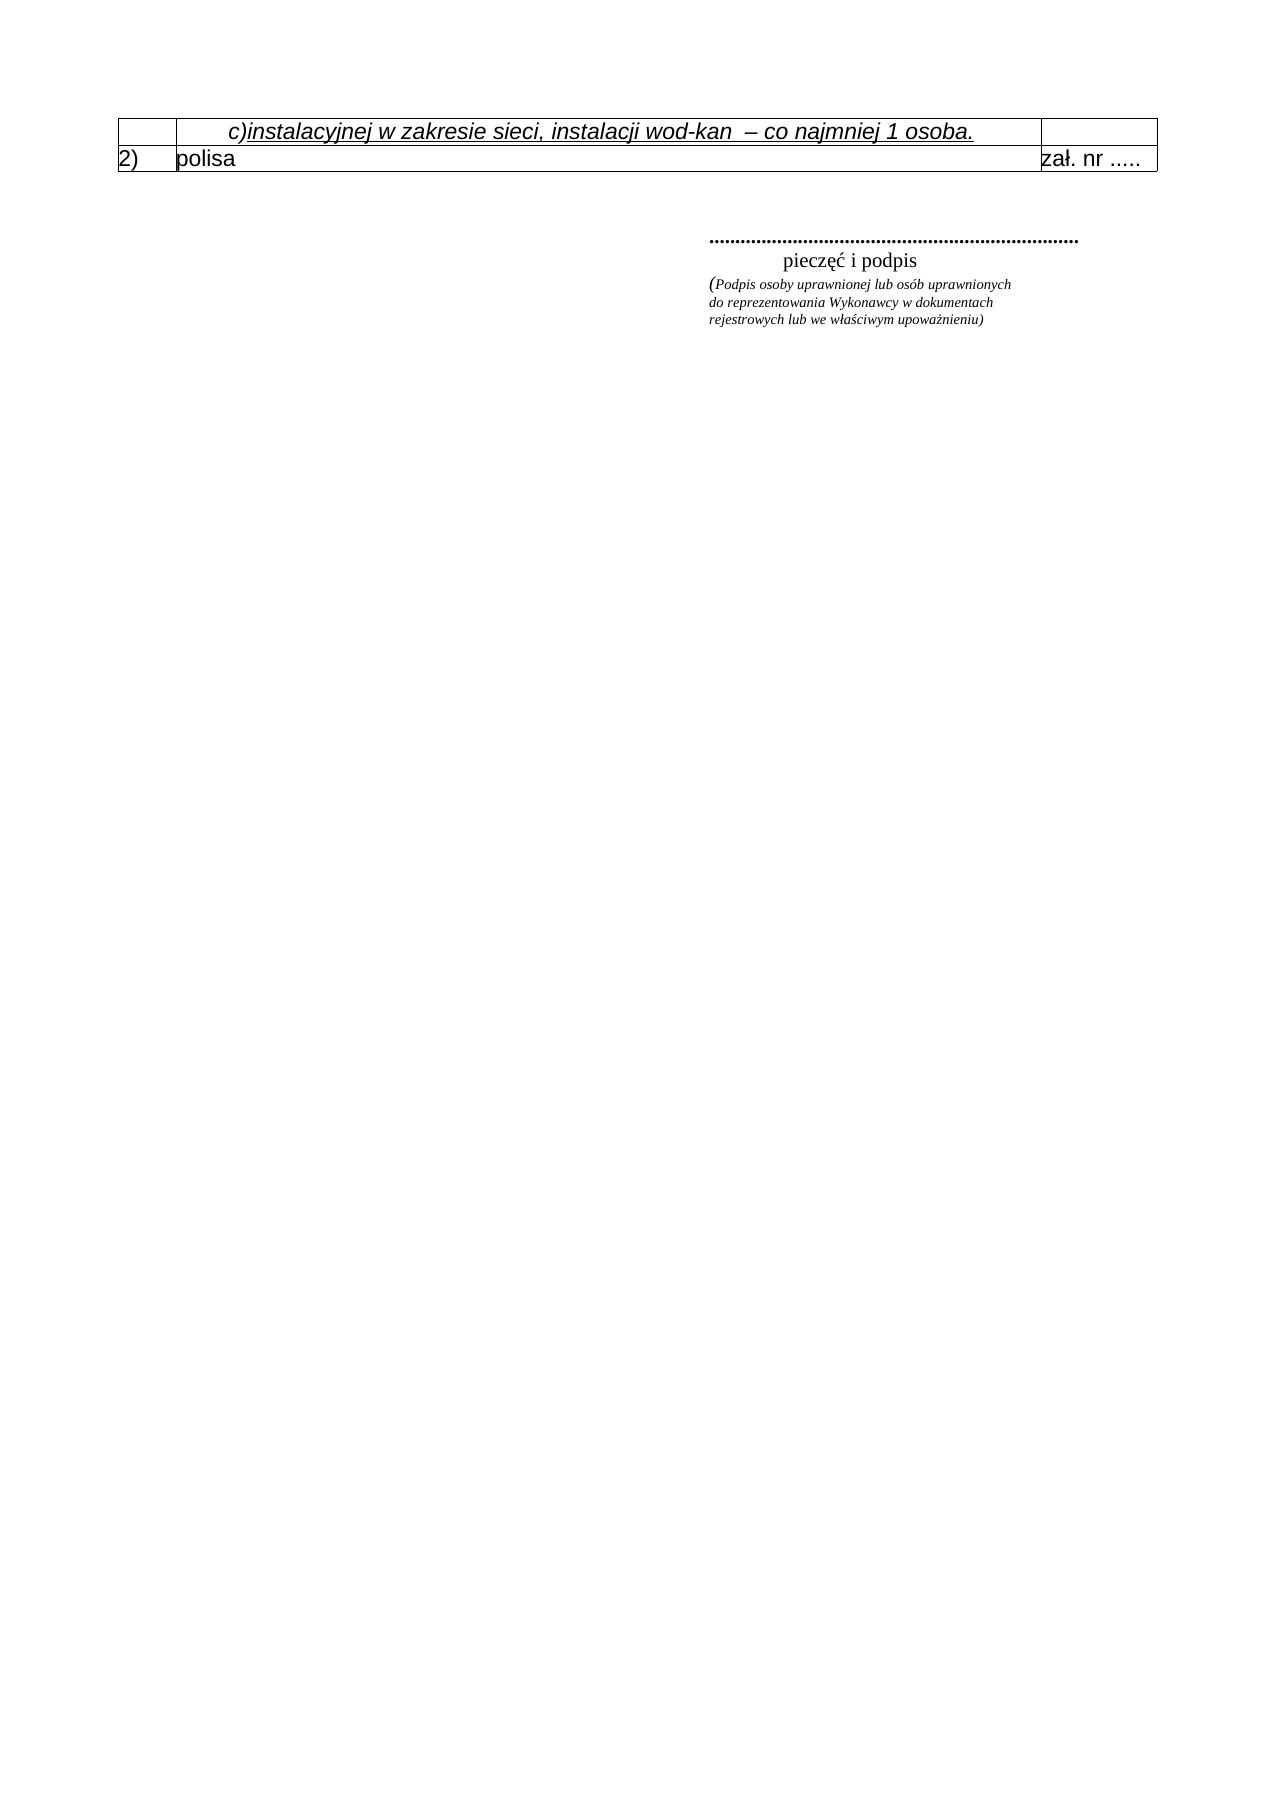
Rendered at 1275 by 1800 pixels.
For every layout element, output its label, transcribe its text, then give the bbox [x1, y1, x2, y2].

table_cell 2) [119, 146, 176, 171]
text pieczęć i podpis [118, 248, 1157, 272]
text (Podpis osoby uprawnionej lub osób uprawnionych [118, 272, 1157, 294]
table_cell zał. nr ..... [1042, 146, 1157, 171]
text ....................................................................... [118, 224, 1157, 248]
table_cell [119, 119, 176, 144]
table_cell [1042, 119, 1157, 144]
text rejestrowych lub we właściwym upoważnieniu) [118, 310, 1157, 327]
table_cell Dokumenty stwierdzające, że osoby, które będą uczestniczyć w wykonywaniu zamówienia, posiadają wymagane uprawnienia, jeżeli ustawy nakładają obowiązek posiadania takich uprawnień, a w szczególności wykonawca załącza do oferty dokumenty potwierdzające aktualną przynależność do izby samorządu zawodowego i uprawnienia do wykonywania samodzielnych funkcji technicznych w budownictwie w rozumieniu ustawy z dnia 7 lutego 1994 r. Prawo budowlane (Dz. U. z 2006 r. Nr 156, poz. 1118 i Nr 170, poz. 1217) w zakresie: a )konstrukcyjno-bu­dowlanej – co najmniej 1 osoba, instalacyjnej w zakresie sieci, instalacji i urządzeń elektrycznych i elektro-ener­getycznych – co najmniej 1 osoba, instalacyjnej w zakresie sieci, instalacji wod-kan – co najmniej 1 osoba. [177, 119, 1041, 144]
table_cell polisa [177, 146, 1041, 171]
text do reprezentowania Wykonawcy w dokumentach [118, 294, 1157, 310]
